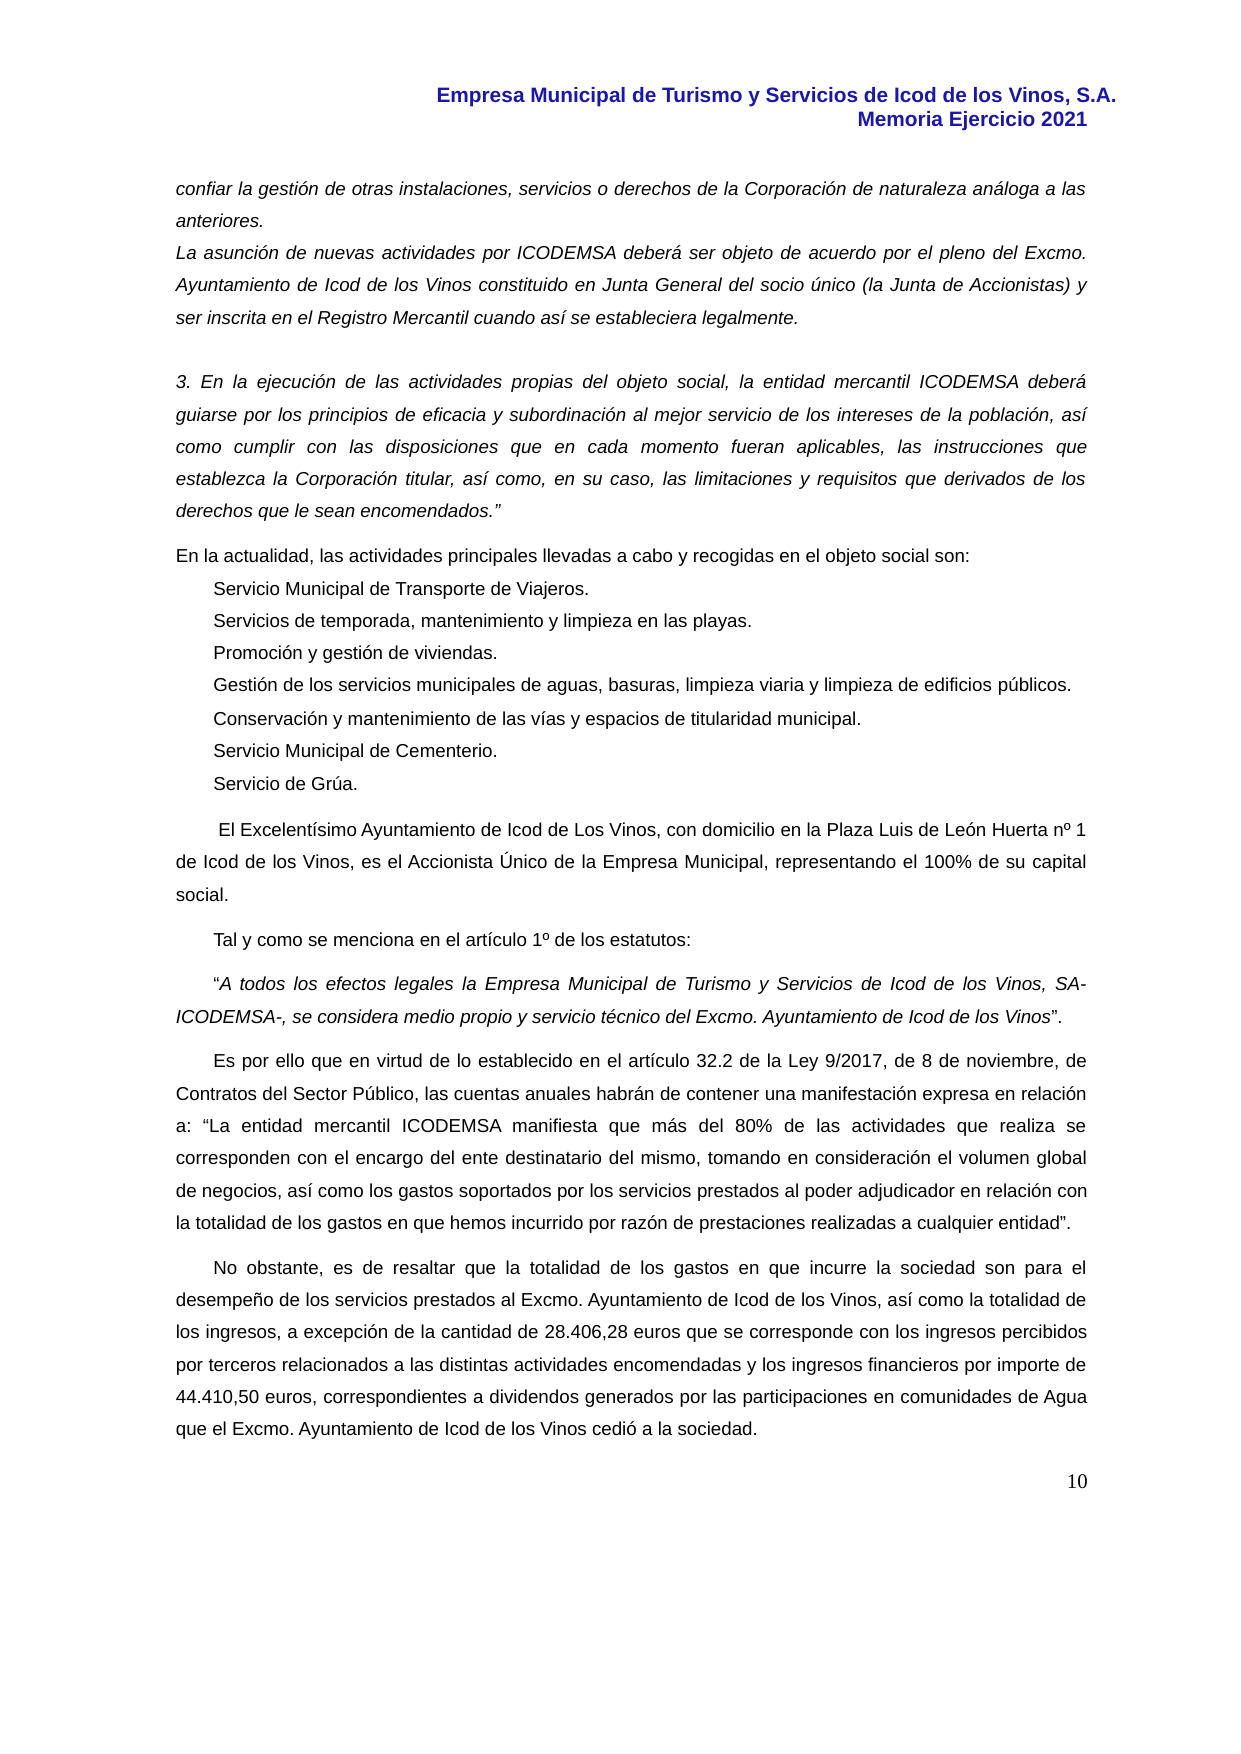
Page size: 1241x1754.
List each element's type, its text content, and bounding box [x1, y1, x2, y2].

text En la actualidad, las actividades principales llevadas a cabo y recogidas en el objeto social son: [176, 545, 1087, 567]
text Promoción y gestión de viviendas. [176, 642, 1087, 663]
text La asunción de nuevas actividades por ICODEMSA deberá ser objeto de acuerdo por el pleno del Excmo. Ayuntamiento de Icod de los Vinos constituido en Junta General del socio único (la Junta de Accionistas) y ser inscrita en el Registro Mercantil cuando así se estableciera legalmente. [176, 242, 1087, 328]
text El Excelentísimo Ayuntamiento de Icod de Los Vinos, con domicilio en la Plaza Luis de León Huerta nº 1 de Icod de los Vinos, es el Accionista Único de la Empresa Municipal, representando el 100% de su capital social. [176, 819, 1087, 905]
text Servicio Municipal de Cementerio. [176, 740, 1087, 762]
text Servicio de Grúa. [176, 772, 1087, 794]
text 3. En la ejecución de las actividades propias del objeto social, la entidad mercantil ICODEMSA deberá guiarse por los principios de eficacia y subordinación al mejor servicio de los intereses de la población, así como cumplir con las disposiciones que en cada momento fueran aplicables, las instrucciones que establezca la Corporación titular, así como, en su caso, las limitaciones y requisitos que derivados de los derechos que le sean encomendados.” [176, 371, 1087, 522]
text Es por ello que en virtud de lo establecido en el artículo 32.2 de la Ley 9/2017, de 8 de noviembre, de Contratos del Sector Público, las cuentas anuales habrán de contener una manifestación expresa en relación a: “La entidad mercantil ICODEMSA manifiesta que más del 80% de las actividades que realiza se corresponden con el encargo del ente destinatario del mismo, tomando en consideración el volumen global de negocios, así como los gastos soportados por los servicios prestados al poder adjudicador en relación con la totalidad de los gastos en que hemos incurrido por razón de prestaciones realizadas a cualquier entidad”. [176, 1050, 1087, 1233]
text “A todos los efectos legales la Empresa Municipal de Turismo y Servicios de Icod de los Vinos, SA-ICODEMSA-, se considera medio propio y servicio técnico del Excmo. Ayuntamiento de Icod de los Vinos”. [176, 973, 1087, 1027]
text Tal y como se menciona en el artículo 1º de los estatutos: [176, 928, 1087, 950]
text confiar la gestión de otras instalaciones, servicios o derechos de la Corporación de naturaleza análoga a las anteriores. [176, 177, 1087, 231]
text Gestión de los servicios municipales de aguas, basuras, limpieza viaria y limpieza de edificios públicos. [176, 674, 1087, 696]
text Conservación y mantenimiento de las vías y espacios de titularidad municipal. [176, 708, 1087, 729]
text Servicio Municipal de Transporte de Viajeros. [176, 577, 1087, 599]
text Servicios de temporada, mantenimiento y limpieza en las playas. [176, 609, 1087, 631]
text No obstante, es de resaltar que la totalidad de los gastos en que incurre la sociedad son para el desempeño de los servicios prestados al Excmo. Ayuntamiento de Icod de los Vinos, así como la totalidad de los ingresos, a excepción de la cantidad de 28.406,28 euros que se corresponde con los ingresos percibidos por terceros relacionados a las distintas actividades encomendadas y los ingresos financieros por importe de 44.410,50 euros, correspondientes a dividendos generados por las participaciones en comunidades de Agua que el Excmo. Ayuntamiento de Icod de los Vinos cedió a la sociedad. [176, 1257, 1087, 1439]
